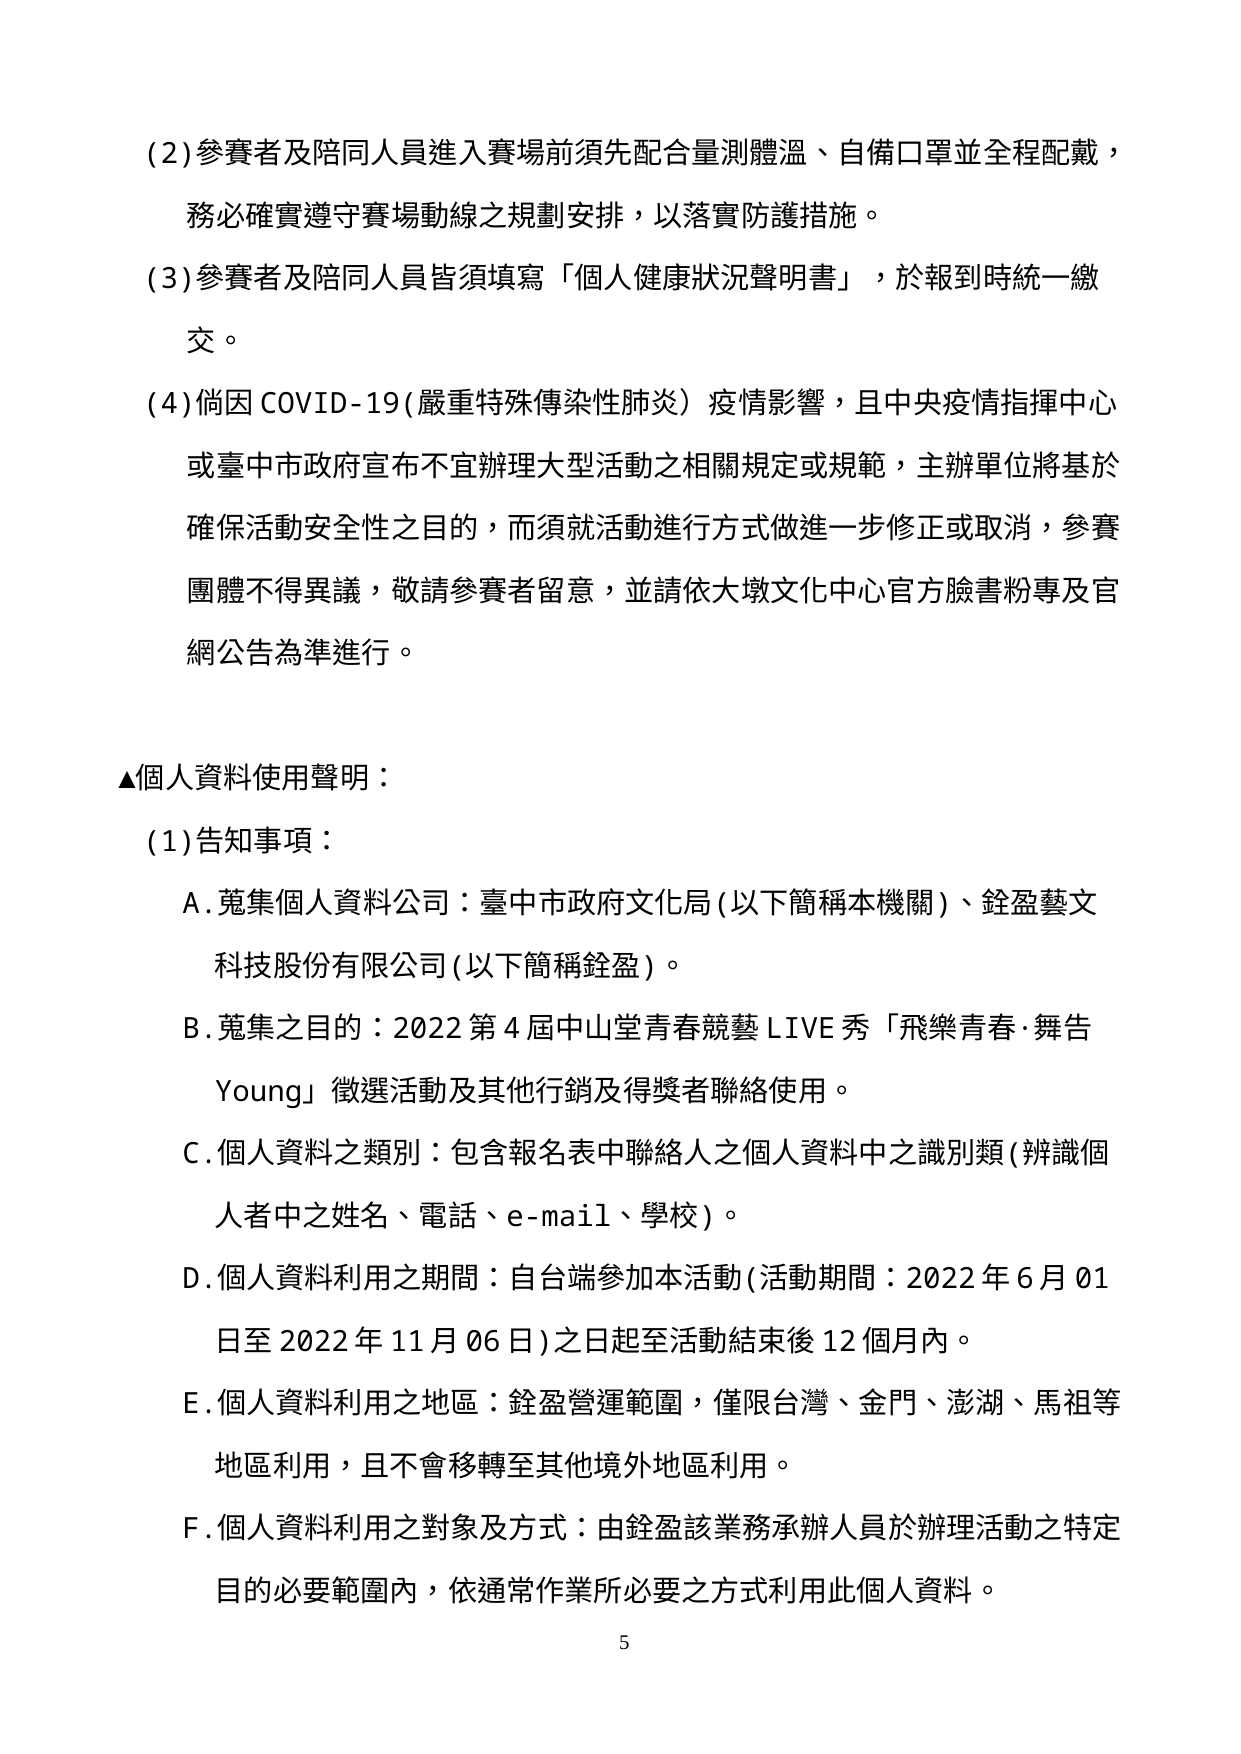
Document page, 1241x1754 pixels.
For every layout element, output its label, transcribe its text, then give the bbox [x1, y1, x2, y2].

text E.個人資料利用之地區：銓盈營運範圍，僅限台灣、金門、澎湖、馬祖等地區利用，且不會移轉至其他境外地區利用。 [182, 1359, 1122, 1484]
text A.蒐集個人資料公司：臺中市政府文化局(以下簡稱本機關)、銓盈藝文科技股份有限公司(以下簡稱銓盈)。 [182, 859, 1122, 984]
text (4)倘因COVID-19(嚴重特殊傳染性肺炎）疫情影響，且中央疫情指揮中心或臺中市政府宣布不宜辦理大型活動之相關規定或規範，主辦單位將基於確保活動安全性之目的，而須就活動進行方式做進一步修正或取消，參賽團體不得異議，敬請參賽者留意，並請依大墩文化中心官方臉書粉專及官網公告為準進行。 [143, 359, 1122, 672]
text C.個人資料之類別：包含報名表中聯絡人之個人資料中之識別類(辨識個人者中之姓名、電話、e-mail、學校)。 [182, 1109, 1122, 1234]
text ▲個人資料使用聲明： [118, 734, 1122, 797]
text F.個人資料利用之對象及方式：由銓盈該業務承辦人員於辦理活動之特定目的必要範圍內，依通常作業所必要之方式利用此個人資料。 [182, 1484, 1122, 1609]
text (2)參賽者及陪同人員進入賽場前須先配合量測體溫、自備口罩並全程配戴，務必確實遵守賽場動線之規劃安排，以落實防護措施。 [143, 109, 1122, 234]
text B.蒐集之目的：2022第4屆中山堂青春競藝LIVE秀「飛樂青春·舞告Young」徵選活動及其他行銷及得獎者聯絡使用。 [182, 984, 1122, 1109]
text D.個人資料利用之期間：自台端參加本活動(活動期間：2022年6月01日至2022年11月06日)之日起至活動結束後12個月內。 [182, 1234, 1122, 1359]
text (3)參賽者及陪同人員皆須填寫「個人健康狀況聲明書」，於報到時統一繳交。 [143, 234, 1122, 359]
text (1)告知事項： [143, 797, 1122, 859]
